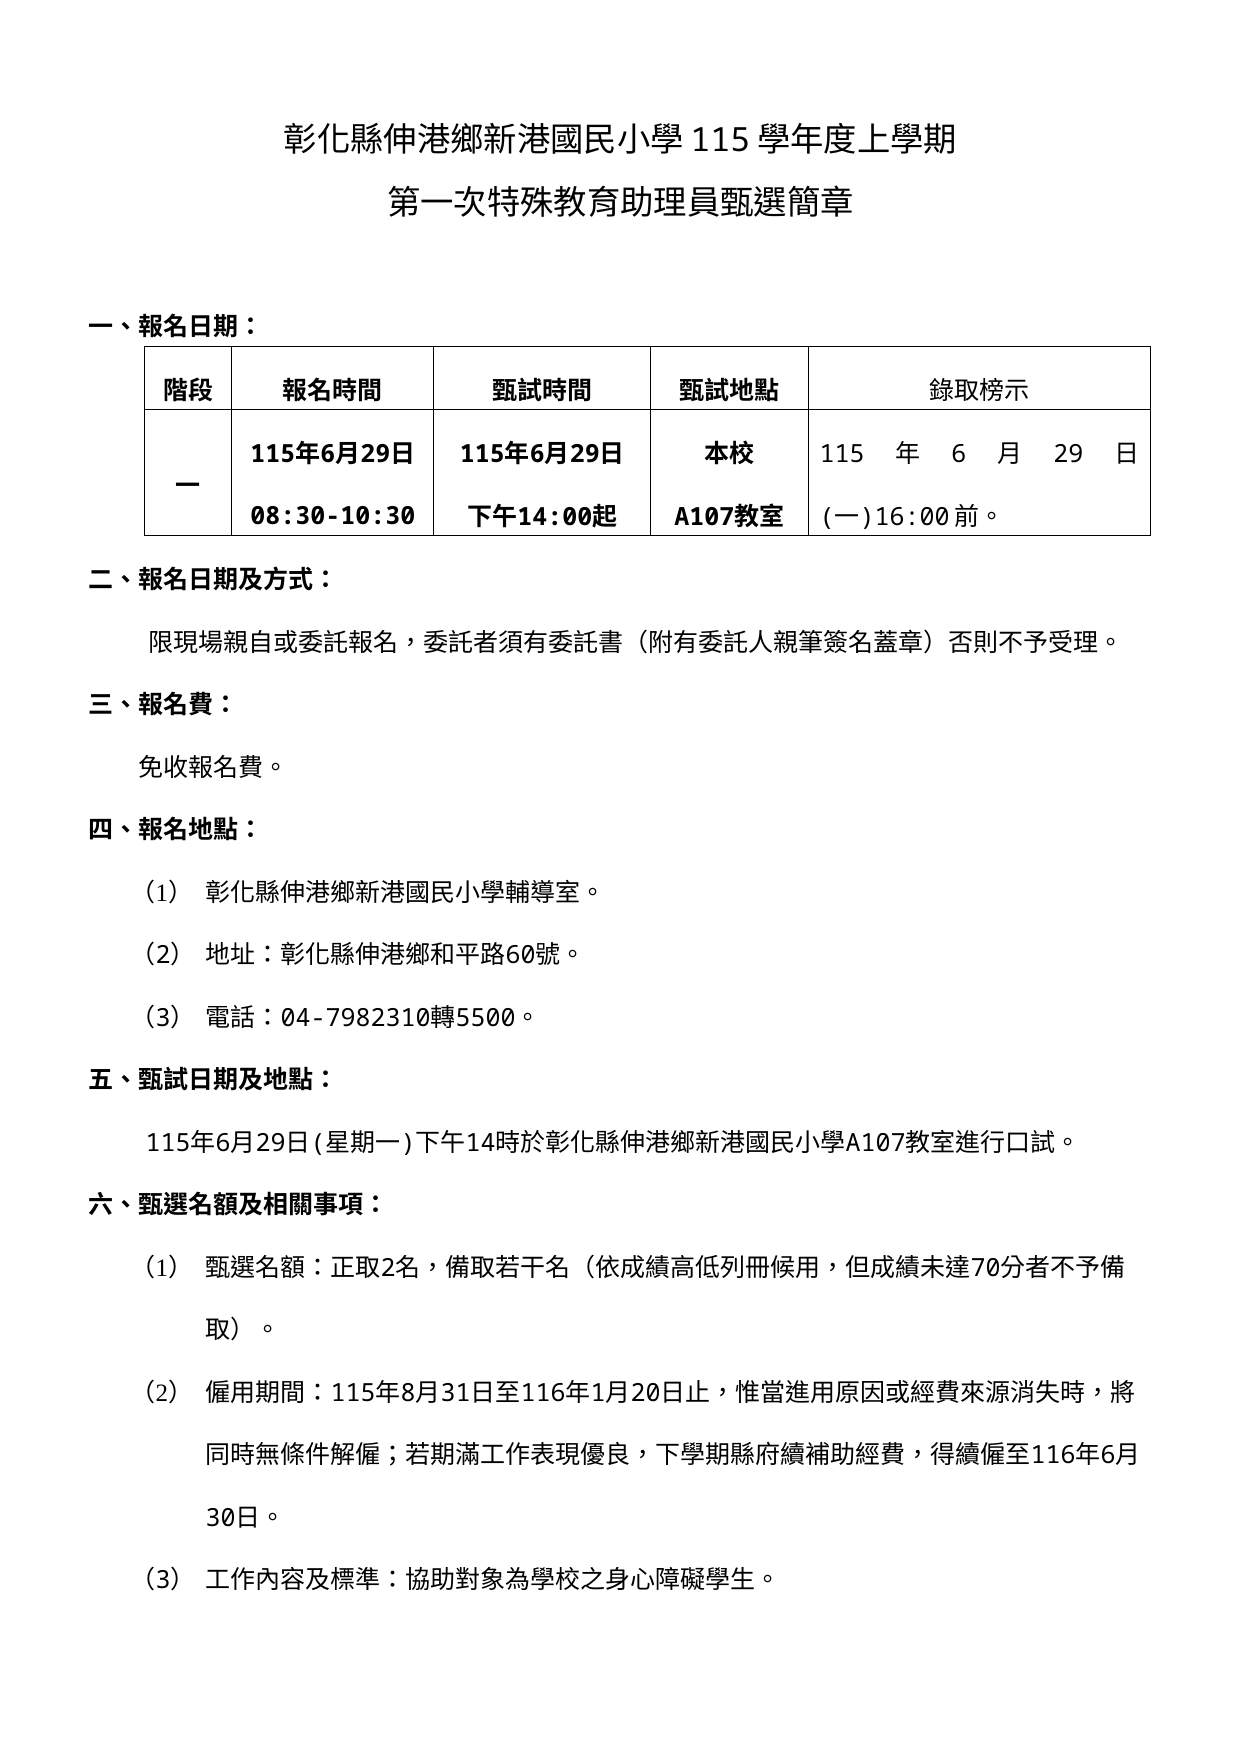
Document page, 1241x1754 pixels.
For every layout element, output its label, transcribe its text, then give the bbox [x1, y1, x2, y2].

table_header 甄試地點 [651, 347, 808, 409]
text 一、報名日期： [89, 283, 1152, 346]
table_header 報名時間 [232, 347, 433, 409]
text 彰化縣伸港鄉新港國民小學115學年度上學期 [89, 96, 1152, 158]
table_header 階段 [145, 347, 231, 409]
text 免收報名費。 [139, 724, 1152, 786]
list 彰化縣伸港鄉新港國民小學輔導室。 [130, 849, 1152, 911]
list 地址：彰化縣伸港鄉和平路60號。 [130, 911, 1152, 974]
table_header 錄取榜示 [809, 347, 1150, 409]
text 六、甄選名額及相關事項： [89, 1161, 1152, 1224]
table_cell 一 [145, 410, 231, 535]
list 僱用期間：115年8月31日至116年1月20日止，惟當進用原因或經費來源消失時，將同時無條件解僱；若期滿工作表現優良，下學期縣府續補助經費，得續僱至116年6月30日。 [130, 1349, 1152, 1536]
list 甄選名額：正取2名，備取若干名（依成績高低列冊候用，但成績未達70分者不予備取）。 [130, 1224, 1152, 1349]
text 三、報名費： [89, 661, 1152, 724]
table_cell 115年6月29日 下午14:00起 [434, 410, 650, 535]
text 第一次特殊教育助理員甄選簡章 [89, 158, 1152, 283]
text 二、報名日期及方式： [89, 536, 1152, 599]
list 工作內容及標準：協助對象為學校之身心障礙學生。 [130, 1536, 1152, 1599]
text 115年6月29日(星期一)下午14時於彰化縣伸港鄉新港國民小學A107教室進行口試。 [130, 1099, 1152, 1161]
text 五、甄試日期及地點： [89, 1036, 1152, 1099]
table_header 甄試時間 [434, 347, 650, 409]
table_cell 115年6月29日(一)16:00前。 [809, 410, 1150, 535]
list 電話：04-7982310轉5500。 [130, 974, 1152, 1036]
text 限現場親自或委託報名，委託者須有委託書（附有委託人親筆簽名蓋章）否則不予受理。 [89, 599, 1152, 661]
table_cell 本校 A107教室 [651, 410, 808, 535]
text 四、報名地點： [89, 786, 1152, 849]
table_cell 115年6月29日08:30-10:30 [232, 410, 433, 535]
